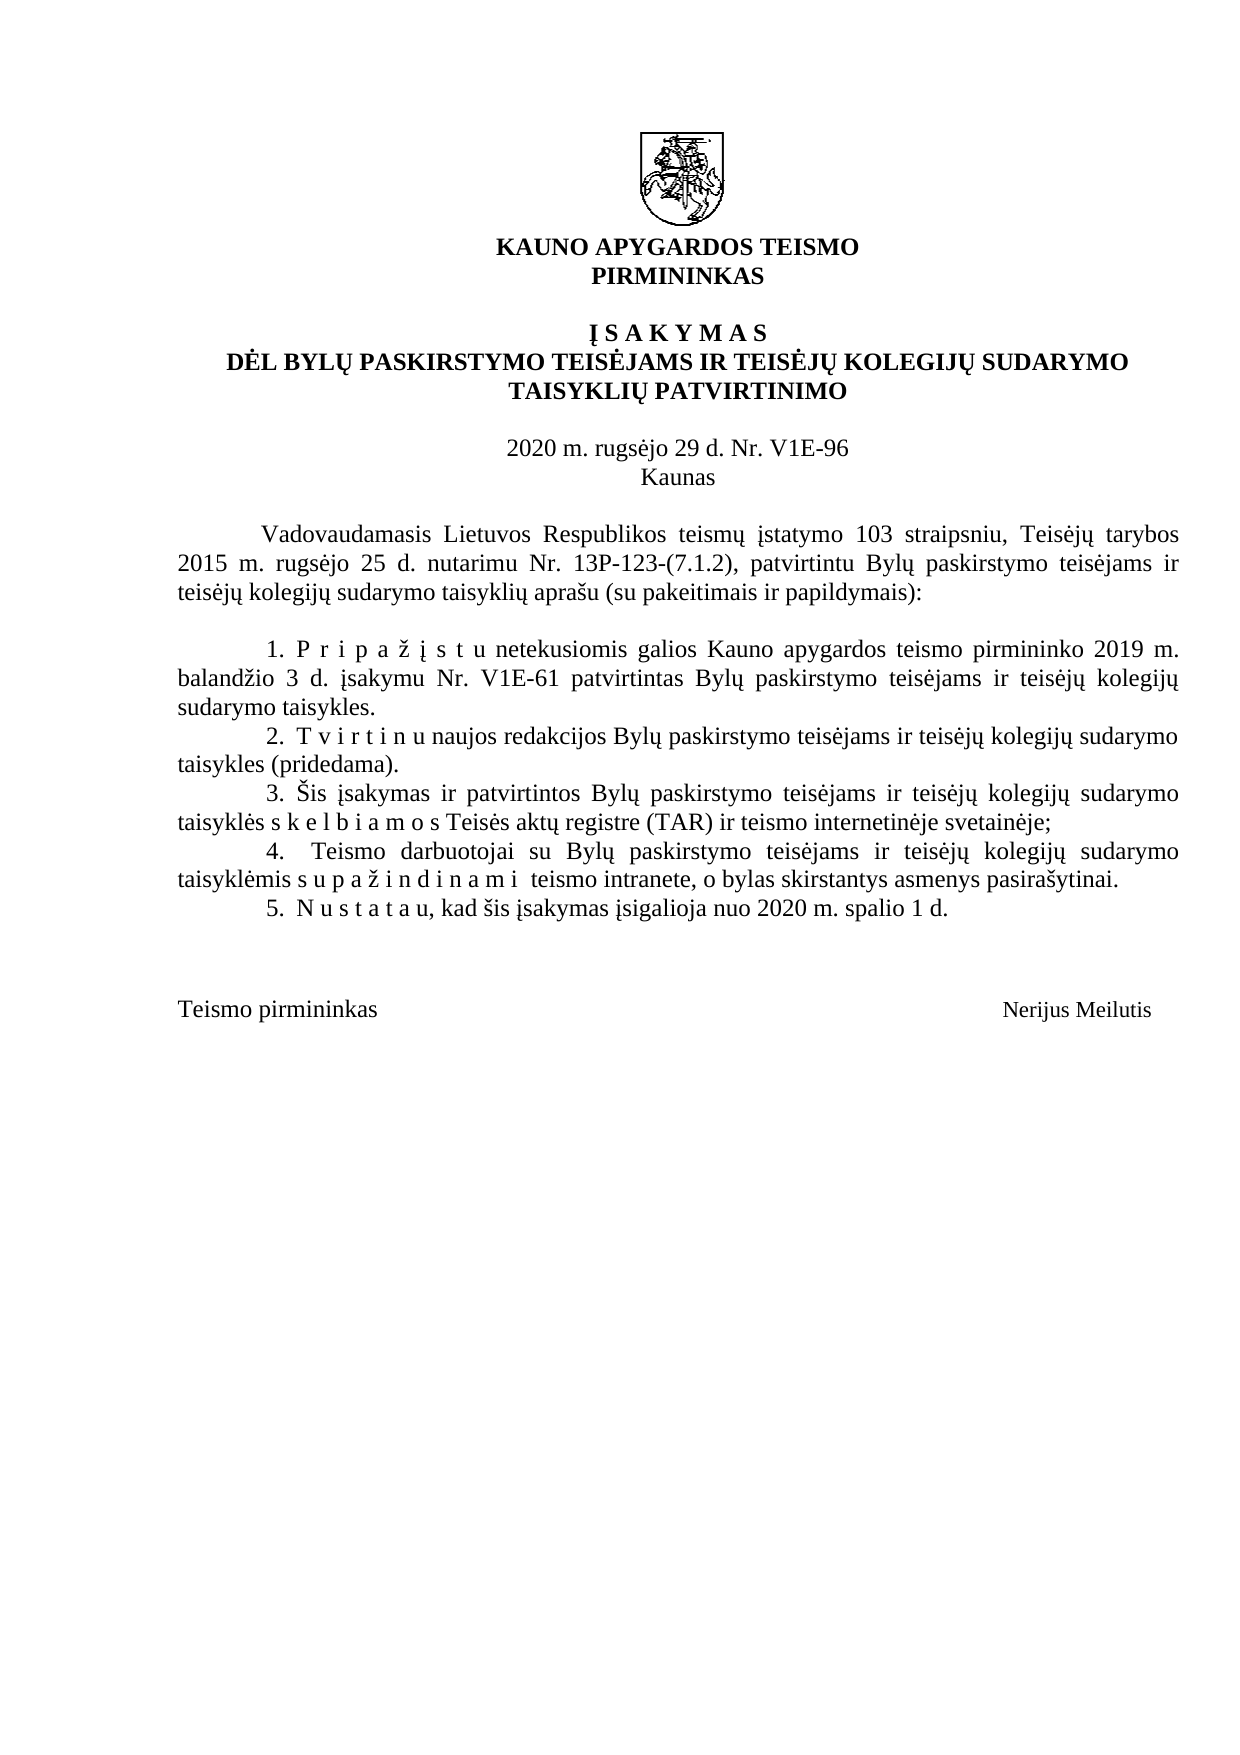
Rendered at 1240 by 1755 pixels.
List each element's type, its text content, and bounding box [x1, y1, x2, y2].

text TAISYKLIŲ PATVIRTINIMO [177, 376, 1178, 404]
text 2020 m. rugsėjo 29 d. Nr. V1E-96 [177, 433, 1178, 462]
text 1. P r i p a ž į s t u netekusiomis galios Kauno apygardos teismo pirmininko 2019 m. balandžio 3 d. įsakymu Nr. V1E-61 patvirtintas Bylų paskirstymo teisėjams ir teisėjų kolegijų sudarymo taisykles. [177, 634, 1181, 721]
text DĖL BYLŲ PASKIRSTYMO TEISĖJAMS IR TEISĖJŲ KOLEGIJŲ SUDARYMO [177, 347, 1178, 376]
text KAUNO APYGARDOS TEISMO PIRMININKAS [177, 232, 1178, 289]
text 3. Šis įsakymas ir patvirtintos Bylų paskirstymo teisėjams ir teisėjų kolegijų sudarymo taisyklės s k e l b i a m o s Teisės aktų registre (TAR) ir teismo internetinėje svetainėje; [177, 778, 1181, 836]
text Teismo pirmininkas Nerijus Meilutis [177, 997, 1181, 1022]
text Į S A K Y M A S [177, 318, 1178, 347]
text Kaunas [177, 462, 1178, 491]
text Vadovaudamasis Lietuvos Respublikos teismų įstatymo 103 straipsniu, Teisėjų tarybos 2015 m. rugsėjo 25 d. nutarimu Nr. 13P-123-(7.1.2), patvirtintu Bylų paskirstymo teisėjams ir teisėjų kolegijų sudarymo taisyklių aprašu (su pakeitimais ir papildymais): [177, 519, 1181, 606]
text 4. Teismo darbuotojai su Bylų paskirstymo teisėjams ir teisėjų kolegijų sudarymo taisyklėmis supažindinami teismo intranete, o bylas skirstantys asmenys pasirašytinai. [177, 836, 1181, 893]
text 5. N u s t a t a u, kad šis įsakymas įsigalioja nuo 2020 m. spalio 1 d. [177, 893, 1181, 922]
text 2. T v i r t i n u naujos redakcijos Bylų paskirstymo teisėjams ir teisėjų kolegijų sudarymo taisykles (pridedama). [177, 721, 1181, 778]
